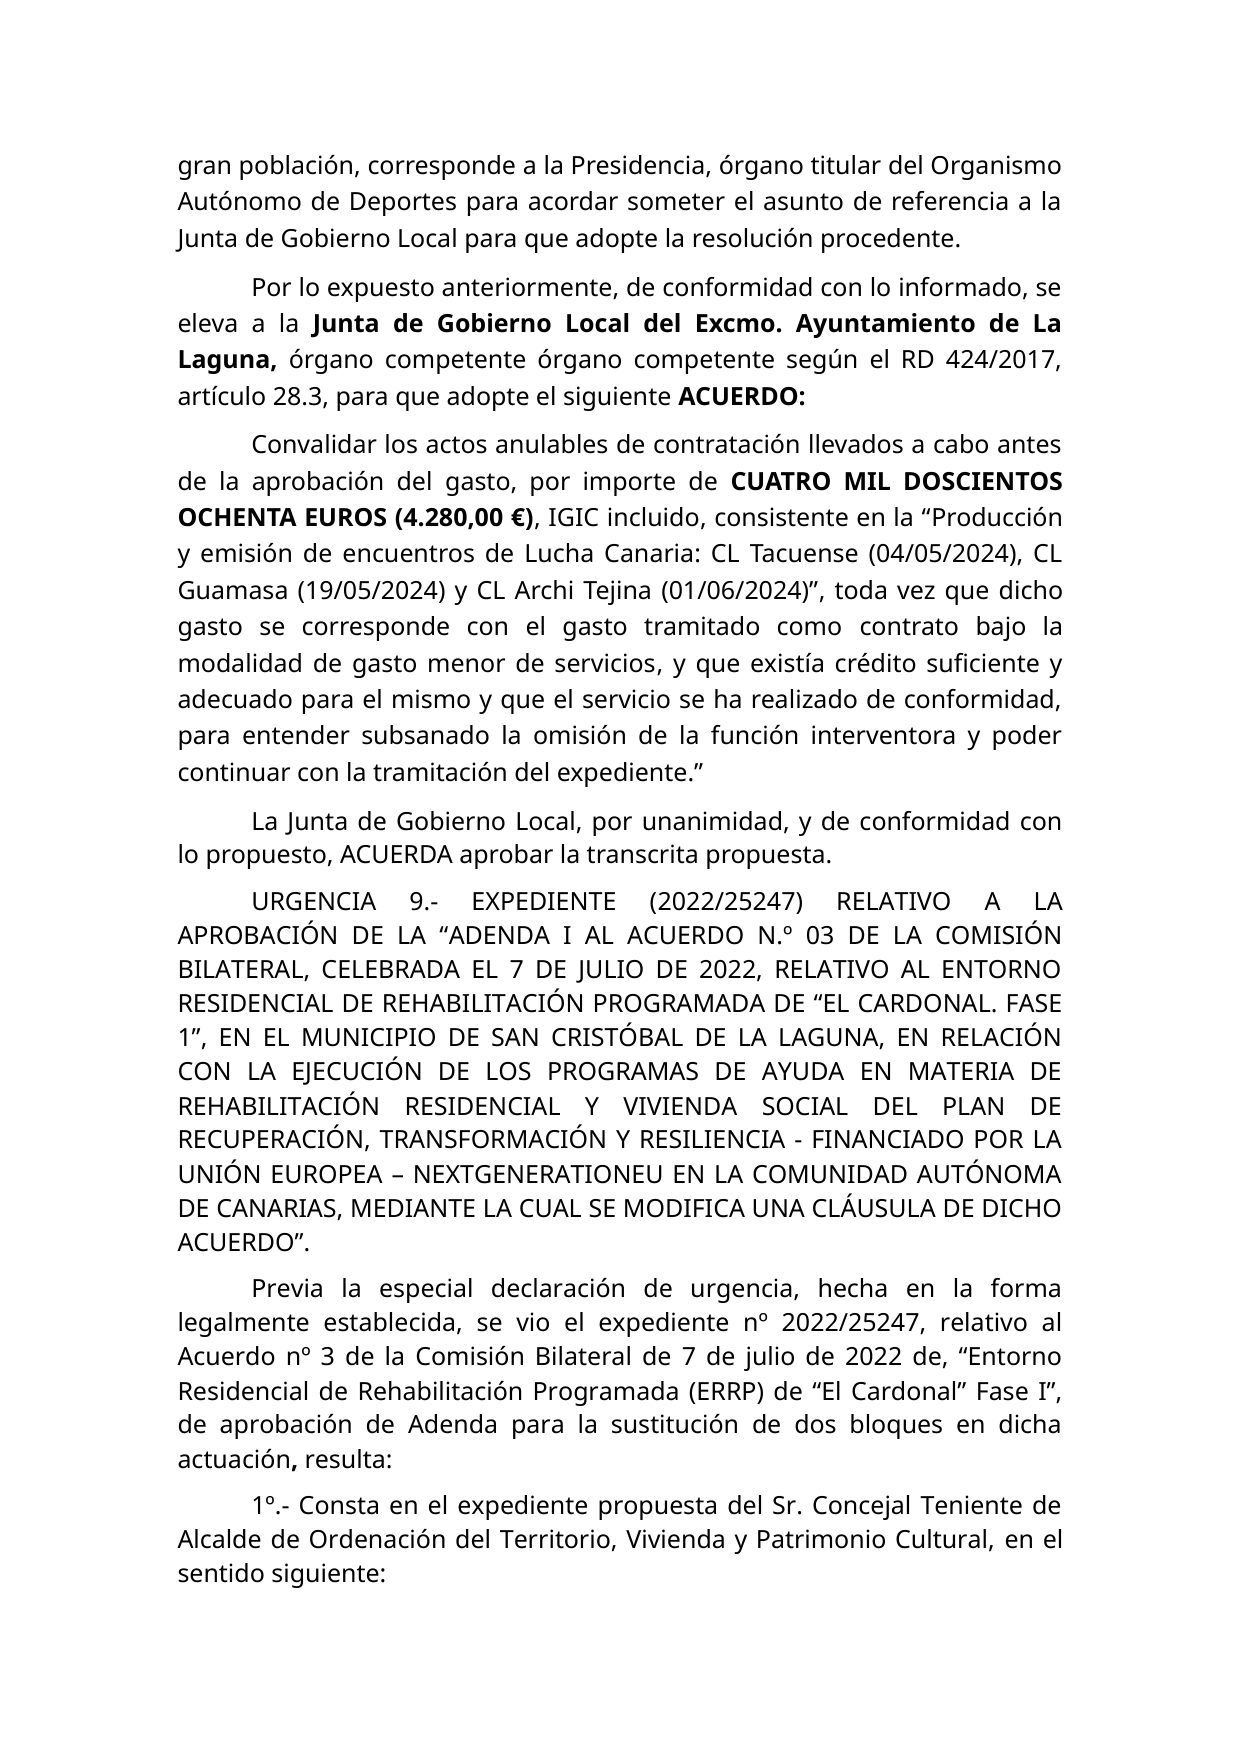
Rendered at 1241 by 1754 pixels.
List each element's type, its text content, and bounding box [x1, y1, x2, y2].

text Convalidar los actos anulables de contratación llevados a cabo antes de la aprobación del gasto, por importe de CUATRO MIL DOSCIENTOS OCHENTA EUROS (4.280,00 €), IGIC incluido, consistente en la “Producción y emisión de encuentros de Lucha Canaria: CL Tacuense (04/05/2024), CL Guamasa (19/05/2024) y CL Archi Tejina (01/06/2024)”, toda vez que dicho gasto se corresponde con el gasto tramitado como contrato bajo la modalidad de gasto menor de servicios, y que existía crédito suficiente y adecuado para el mismo y que el servicio se ha realizado de conformidad, para entender subsanado la omisión de la función interventora y poder continuar con la tramitación del expediente.” [177, 427, 1063, 788]
text Por lo expuesto anteriormente, de conformidad con lo informado, se eleva a la Junta de Gobierno Local del Excmo. Ayuntamiento de La Laguna, órgano competente órgano competente según el RD 424/2017, artículo 28.3, para que adopte el siguiente ACUERDO: [177, 269, 1063, 412]
text 1º.- Consta en el expediente propuesta del Sr. Concejal Teniente de Alcalde de Ordenación del Territorio, Vivienda y Patrimonio Cultural, en el sentido siguiente: [177, 1488, 1063, 1590]
text URGENCIA 9.- EXPEDIENTE (2022/25247) RELATIVO A LA APROBACIÓN DE LA “ADENDA I AL ACUERDO N.º 03 DE LA COMISIÓN BILATERAL, CELEBRADA EL 7 DE JULIO DE 2022, RELATIVO AL ENTORNO RESIDENCIAL DE REHABILITACIÓN PROGRAMADA DE “EL CARDONAL. FASE 1”, EN EL MUNICIPIO DE SAN CRISTÓBAL DE LA LAGUNA, EN RELACIÓN CON LA EJECUCIÓN DE LOS PROGRAMAS DE AYUDA EN MATERIA DE REHABILITACIÓN RESIDENCIAL Y VIVIENDA SOCIAL DEL PLAN DE RECUPERACIÓN, TRANSFORMACIÓN Y RESILIENCIA - FINANCIADO POR LA UNIÓN EUROPEA – NEXTGENERATIONEU EN LA COMUNIDAD AUTÓNOMA DE CANARIAS, MEDIANTE LA CUAL SE MODIFICA UNA CLÁUSULA DE DICHO ACUERDO”. [177, 884, 1063, 1258]
text gran población, corresponde a la Presidencia, órgano titular del Organismo Autónomo de Deportes para acordar someter el asunto de referencia a la Junta de Gobierno Local para que adopte la resolución procedente. [177, 148, 1063, 254]
text Previa la especial declaración de urgencia, hecha en la forma legalmente establecida, se vio el expediente nº 2022/25247, relativo al Acuerdo nº 3 de la Comisión Bilateral de 7 de julio de 2022 de, “Entorno Residencial de Rehabilitación Programada (ERRP) de “El Cardonal” Fase I”, de aprobación de Adenda para la sustitución de dos bloques en dicha actuación, resulta: [177, 1271, 1063, 1475]
text La Junta de Gobierno Local, por unanimidad, y de conformidad con lo propuesto, ACUERDA aprobar la transcrita propuesta. [177, 803, 1063, 871]
